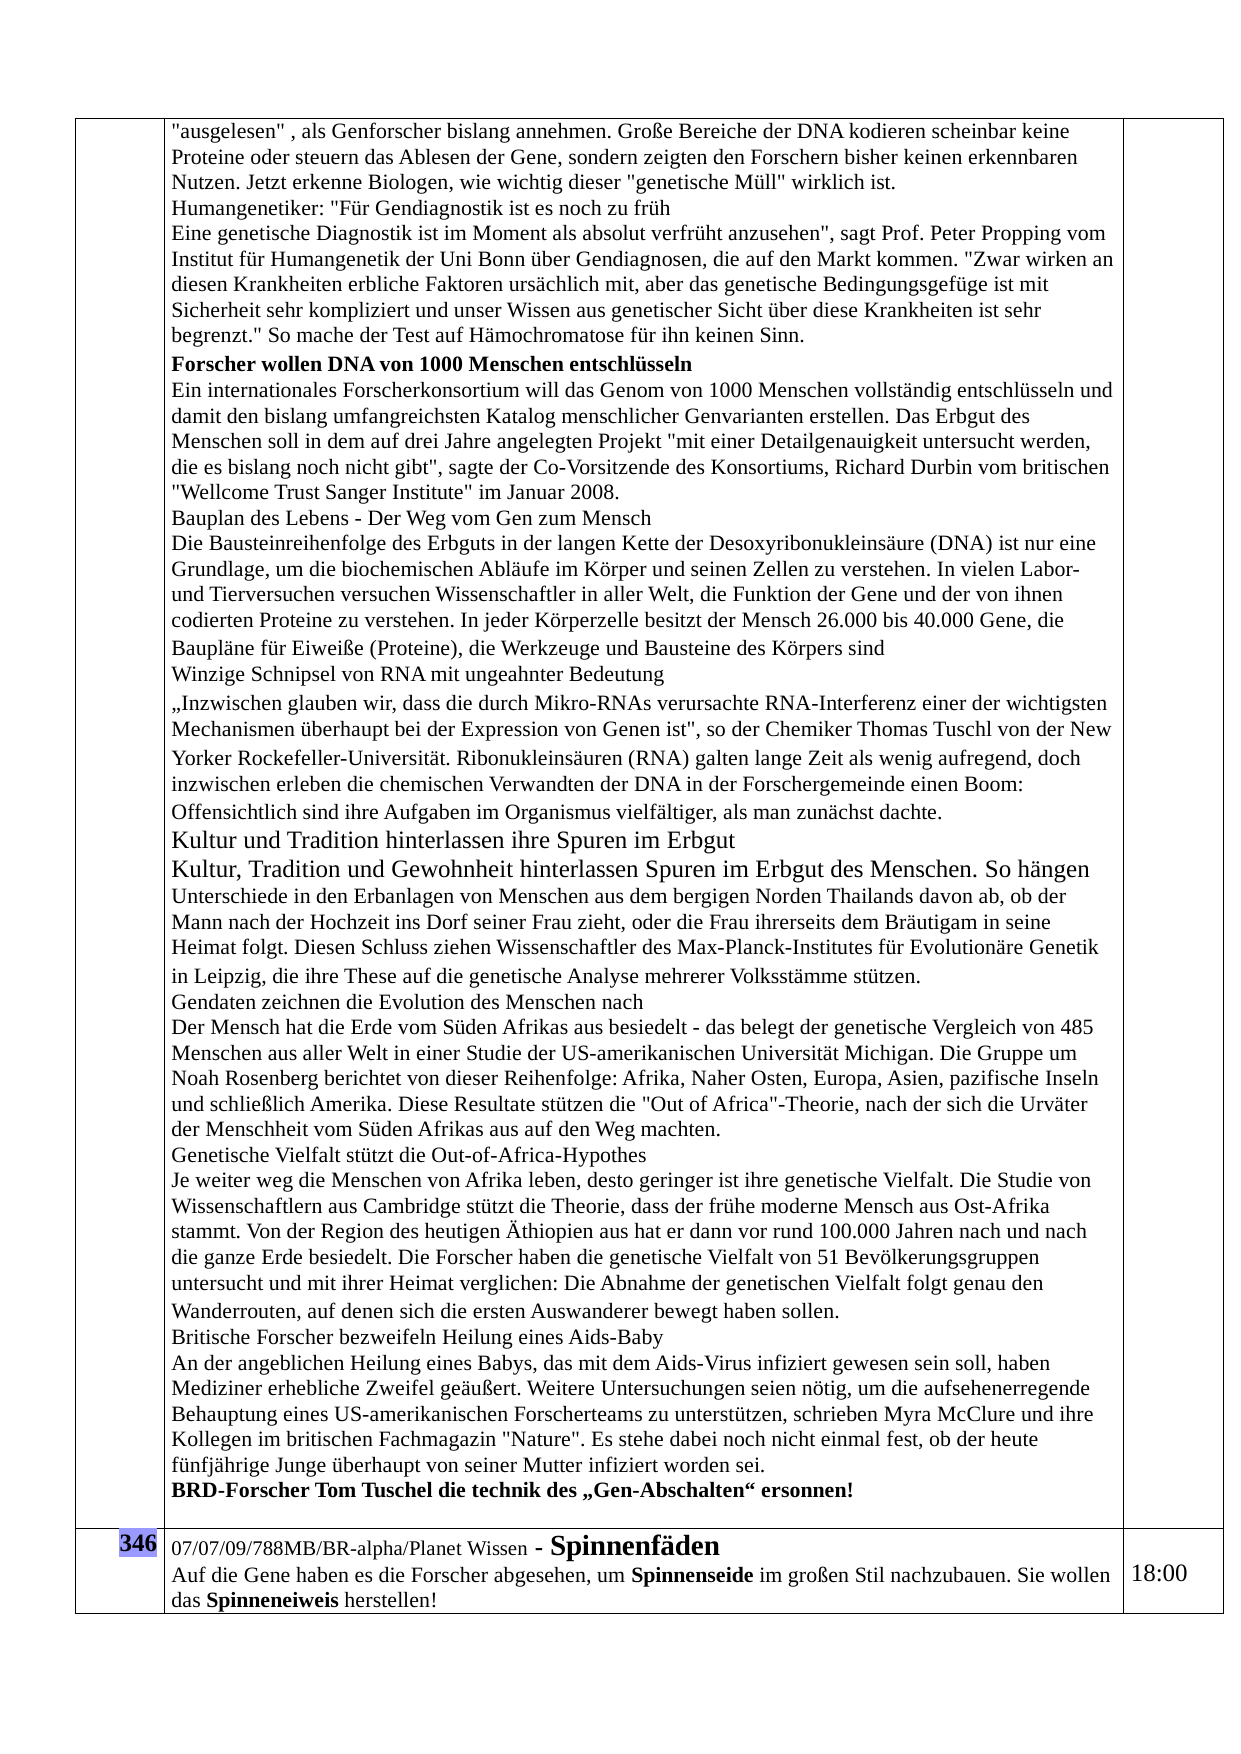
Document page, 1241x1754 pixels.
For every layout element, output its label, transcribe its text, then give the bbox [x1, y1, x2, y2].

table_cell 346 [76, 1529, 164, 1613]
table_cell 18:00 [1124, 1529, 1223, 1613]
table_cell "ausgelesen" , als Genforscher bislang annehmen. Große Bereiche der DNA kodieren scheinbar keine Proteine oder steuern das Ablesen der Gene, sondern zeigten den Forschern bisher keinen erkennbaren Nutzen. Jetzt erkenne Biologen, wie wichtig dieser "genetische Müll" wirklich ist. Humangenetiker: "Für Gendiagnostik ist es noch zu früh Eine genetische Diagnostik ist im Moment als absolut verfrüht anzusehen", sagt Prof. Peter Propping vom Institut für Humangenetik der Uni Bonn über Gendiagnosen, die auf den Markt kommen. "Zwar wirken an diesen Krankheiten erbliche Faktoren ursächlich mit, aber das genetische Bedingungsgefüge ist mit Sicherheit sehr kompliziert und unser Wissen aus genetischer Sicht über diese Krankheiten ist sehr begrenzt." So mache der Test auf Hämochromatose für ihn keinen Sinn. Forscher wollen DNA von 1000 Menschen entschlüsseln Ein internationales Forscherkonsortium will das Genom von 1000 Menschen vollständig entschlüsseln und damit den bislang umfangreichsten Katalog menschlicher Genvarianten erstellen. Das Erbgut des Menschen soll in dem auf drei Jahre angelegten Projekt "mit einer Detailgenauigkeit untersucht werden, die es bislang noch nicht gibt", sagte der Co-Vorsitzende des Konsortiums, Richard Durbin vom britischen "Wellcome Trust Sanger Institute" im Januar 2008. Bauplan des Lebens - Der Weg vom Gen zum Mensch Die Bausteinreihenfolge des Erbguts in der langen Kette der Desoxyribonukleinsäure (DNA) ist nur eine Grundlage, um die biochemischen Abläufe im Körper und seinen Zellen zu verstehen. In vielen Labor- und Tierversuchen versuchen Wissenschaftler in aller Welt, die Funktion der Gene und der von ihnen codierten Proteine zu verstehen. In jeder Körperzelle besitzt der Mensch 26.000 bis 40.000 Gene, die Baupläne für Eiweiße (Proteine), die Werkzeuge und Bausteine des Körpers sind Winzige Schnipsel von RNA mit ungeahnter Bedeutung „Inzwischen glauben wir, dass die durch Mikro-RNAs verursachte RNA-Interferenz einer der wichtigsten Mechanismen überhaupt bei der Expression von Genen ist", so der Chemiker Thomas Tuschl von der New Yorker Rockefeller-Universität. Ribonukleinsäuren (RNA) galten lange Zeit als wenig aufregend, doch inzwischen erleben die chemischen Verwandten der DNA in der Forschergemeinde einen Boom: Offensichtlich sind ihre Aufgaben im Organismus vielfältiger, als man zunächst dachte. Kultur und Tradition hinterlassen ihre Spuren im Erbgut Kultur, Tradition und Gewohnheit hinterlassen Spuren im Erbgut des Menschen. So hängen Unterschiede in den Erbanlagen von Menschen aus dem bergigen Norden Thailands davon ab, ob der Mann nach der Hochzeit ins Dorf seiner Frau zieht, oder die Frau ihrerseits dem Bräutigam in seine Heimat folgt. Diesen Schluss ziehen Wissenschaftler des Max-Planck-Institutes für Evolutionäre Genetik in Leipzig, die ihre These auf die genetische Analyse mehrerer Volksstämme stützen. Gendaten zeichnen die Evolution des Menschen nach Der Mensch hat die Erde vom Süden Afrikas aus besiedelt - das belegt der genetische Vergleich von 485 Menschen aus aller Welt in einer Studie der US-amerikanischen Universität Michigan. Die Gruppe um Noah Rosenberg berichtet von dieser Reihenfolge: Afrika, Naher Osten, Europa, Asien, pazifische Inseln und schließlich Amerika. Diese Resultate stützen die "Out of Africa"-Theorie, nach der sich die Urväter der Menschheit vom Süden Afrikas aus auf den Weg machten. Genetische Vielfalt stützt die Out-of-Africa-Hypothes Je weiter weg die Menschen von Afrika leben, desto geringer ist ihre genetische Vielfalt. Die Studie von Wissenschaftlern aus Cambridge stützt die Theorie, dass der frühe moderne Mensch aus Ost-Afrika stammt. Von der Region des heutigen Äthiopien aus hat er dann vor rund 100.000 Jahren nach und nach die ganze Erde besiedelt. Die Forscher haben die genetische Vielfalt von 51 Bevölkerungsgruppen untersucht und mit ihrer Heimat verglichen: Die Abnahme der genetischen Vielfalt folgt genau den Wanderrouten, auf denen sich die ersten Auswanderer bewegt haben sollen. Britische Forscher bezweifeln Heilung eines Aids-Baby An der angeblichen Heilung eines Babys, das mit dem Aids-Virus infiziert gewesen sein soll, haben Mediziner erhebliche Zweifel geäußert. Weitere Untersuchungen seien nötig, um die aufsehenerregende Behauptung eines US-amerikanischen Forscherteams zu unterstützen, schrieben Myra McClure und ihre Kollegen im britischen Fachmagazin "Nature". Es stehe dabei noch nicht einmal fest, ob der heute fünfjährige Junge überhaupt von seiner Mutter infiziert worden sei. BRD-Forscher Tom Tuschel die technik des „Gen-Abschalten“ ersonnen! [165, 119, 1123, 1528]
table_cell [76, 119, 164, 1528]
table_cell 07/07/09/788MB/BR-alpha/Planet Wissen - Spinnenfäden Auf die Gene haben es die Forscher abgesehen, um Spinnenseide im großen Stil nachzubauen. Sie wollen das Spinneneiweis herstellen! [165, 1529, 1123, 1613]
table_cell [1124, 119, 1223, 1528]
